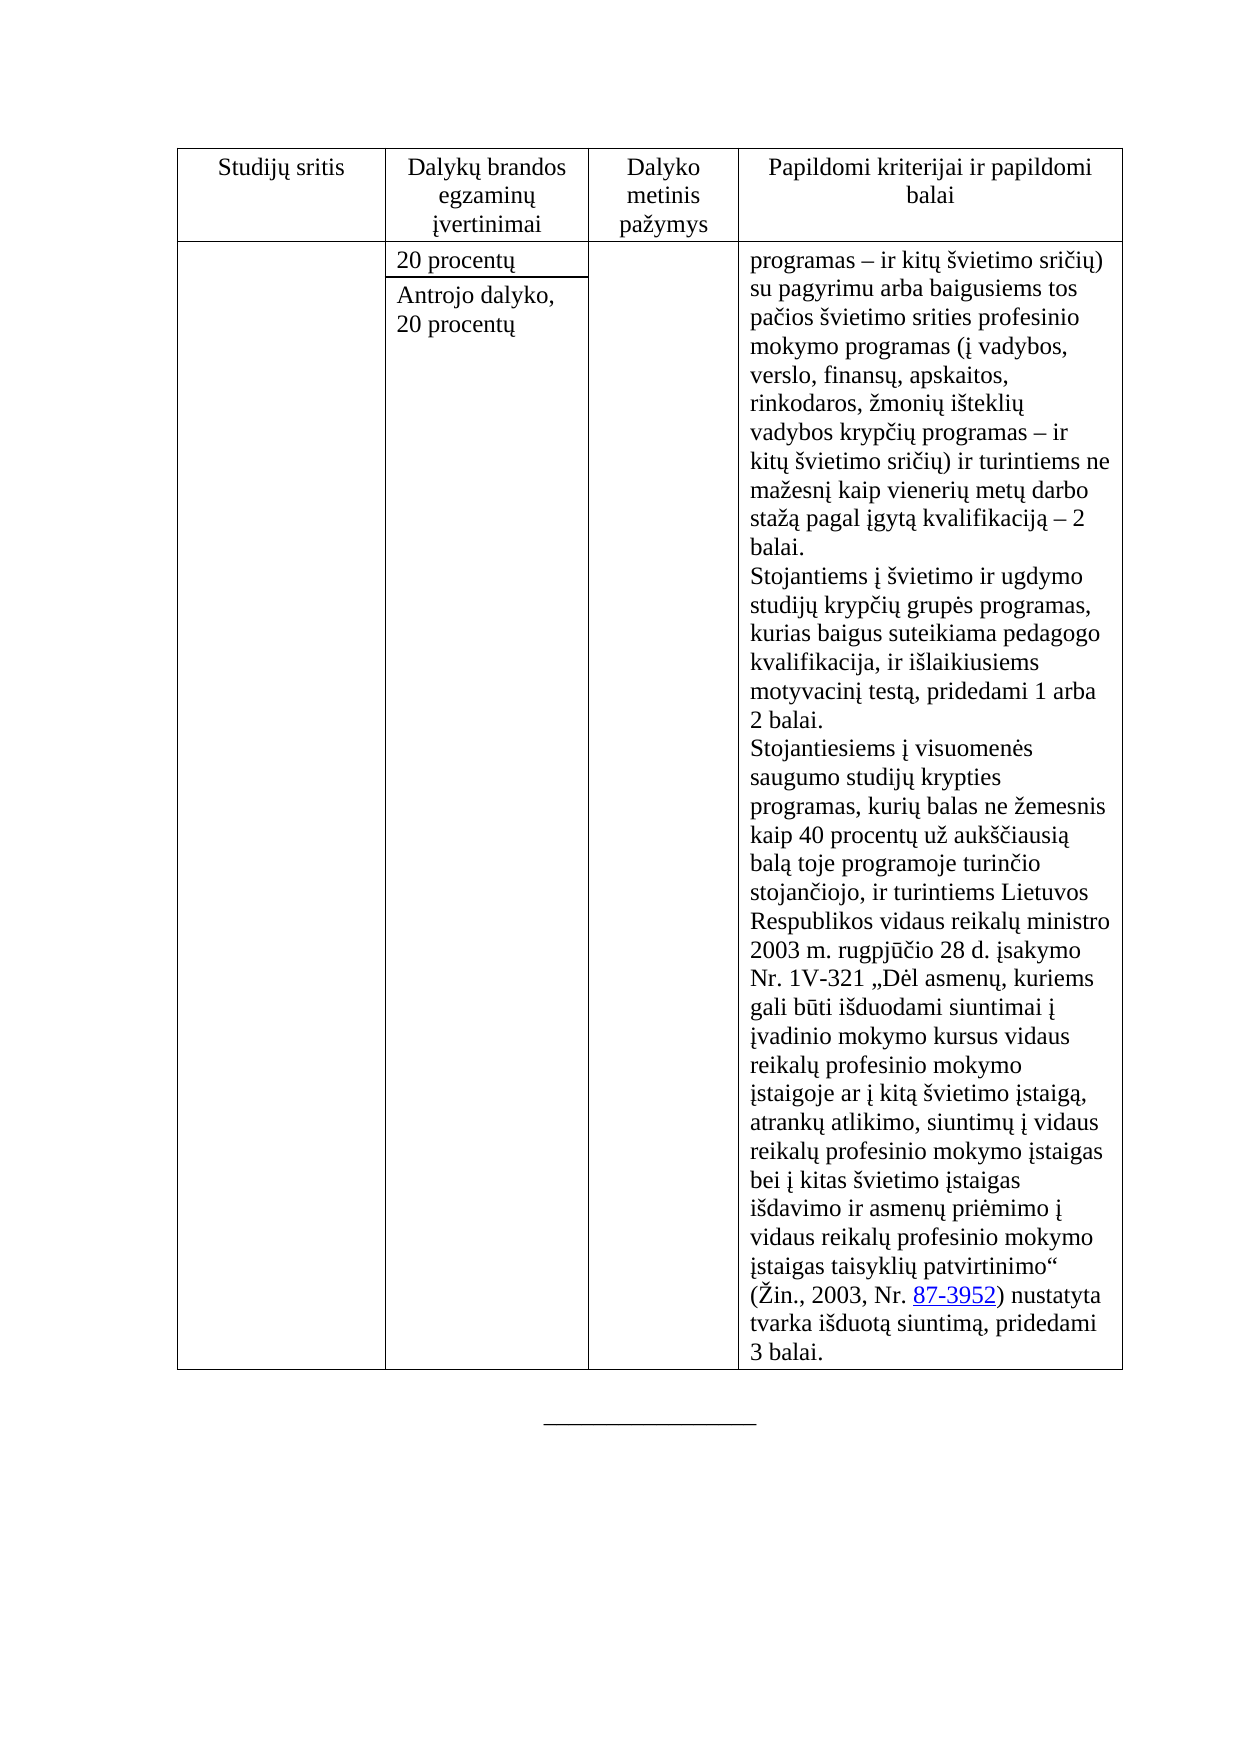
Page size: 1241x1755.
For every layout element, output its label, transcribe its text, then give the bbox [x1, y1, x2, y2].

table_header Studijų sritis [178, 149, 385, 241]
table_cell 20 procentų [386, 242, 588, 276]
table_cell programas – ir kitų švietimo sričių) su pagyrimu arba baigusiems tos pačios švietimo srities profesinio mokymo programas (į vadybos, verslo, finansų, apskaitos, rinkodaros, žmonių išteklių vadybos krypčių programas – ir kitų švietimo sričių) ir turintiems ne mažesnį kaip vienerių metų darbo stažą pagal įgytą kvalifikaciją – 2 balai. Stojantiems į švietimo ir ugdymo studijų krypčių grupės programas, kurias baigus suteikiama pedagogo kvalifikacija, ir išlaikiusiems motyvacinį testą, pridedami 1 arba 2 balai. Stojantiesiems į visuomenės saugumo studijų krypties programas, kurių balas ne žemesnis kaip 40 procentų už aukščiausią balą toje programoje turinčio stojančiojo, ir turintiems Lietuvos Respublikos vidaus reikalų ministro 2003 m. rugpjūčio 28 d. įsakymo Nr. 1V-321 „Dėl asmenų, kuriems gali būti išduodami siuntimai į įvadinio mokymo kursus vidaus reikalų profesinio mokymo įstaigoje ar į kitą švietimo įstaigą, atrankų atlikimo, siuntimų į vidaus reikalų profesinio mokymo įstaigas bei į kitas švietimo įstaigas išdavimo ir asmenų priėmimo į vidaus reikalų profesinio mokymo įstaigas taisyklių patvirtinimo“ (Žin., 2003, Nr. 87-3952) nustatyta tvarka išduotą siuntimą, pridedami 3 balai. [739, 242, 1122, 1369]
table_cell [589, 242, 738, 1369]
table_header Dalykų brandos egzaminų įvertinimai [386, 149, 588, 241]
table_cell [178, 242, 385, 1369]
text _________________ [177, 1399, 1122, 1427]
table_cell Antrojo dalyko, 20 procentų [386, 278, 588, 1369]
table_header Papildomi kriterijai ir papildomi balai [739, 149, 1122, 241]
table_header Dalyko metinis pažymys [589, 149, 738, 241]
